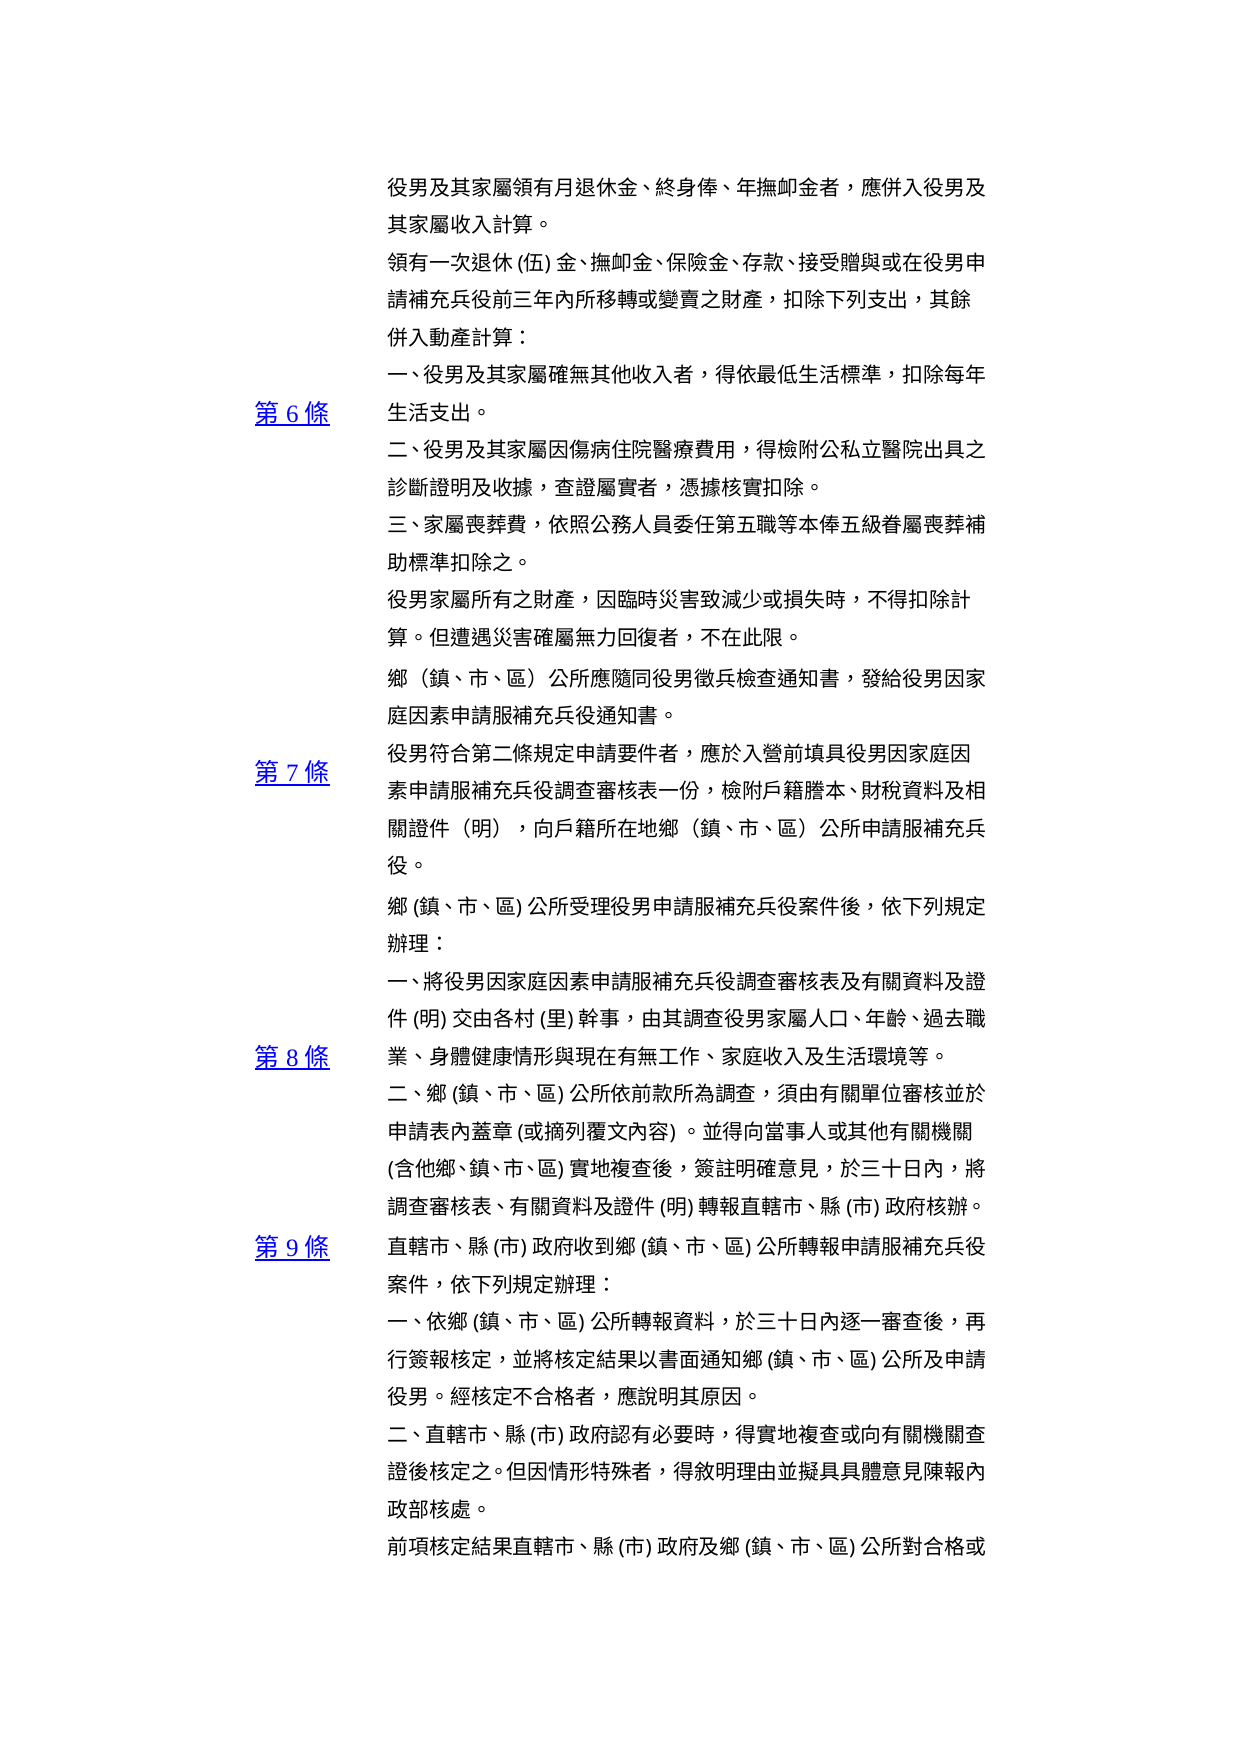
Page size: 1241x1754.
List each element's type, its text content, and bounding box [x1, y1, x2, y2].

table_cell [364, 885, 386, 1225]
table_cell [364, 657, 386, 885]
table_cell [364, 166, 386, 657]
table_cell 役男及其家屬領有月退休金、終身俸、年撫卹金者，應併入役男及其家屬收入計算。 領有一次退休 (伍) 金、撫卹金、保險金、存款、接受贈與或在役男申請補充兵役前三年內所移轉或變賣之財產，扣除下列支出，其餘併入動產計算： 一、役男及其家屬確無其他收入者，得依最低生活標準，扣除每年生活支出。 二、役男及其家屬因傷病住院醫療費用，得檢附公私立醫院出具之診斷證明及收據，查證屬實者，憑據核實扣除。 三、家屬喪葬費，依照公務人員委任第五職等本俸五級眷屬喪葬補助標準扣除之。 役男家屬所有之財產，因臨時災害致減少或損失時，不得扣除計算。但遭遇災害確屬無力回復者，不在此限。 [386, 166, 987, 657]
table_cell 第 8 條 [253, 885, 364, 1225]
table_cell 鄉 (鎮、市、區) 公所受理役男申請服補充兵役案件後，依下列規定辦理： 一、將役男因家庭因素申請服補充兵役調查審核表及有關資料及證件 (明) 交由各村 (里) 幹事，由其調查役男家屬人口、年齡、過去職業、身體健康情形與現在有無工作、家庭收入及生活環境等。 二、鄉 (鎮、市、區) 公所依前款所為調查，須由有關單位審核並於申請表內蓋章 (或摘列覆文內容) 。並得向當事人或其他有關機關 (含他鄉、鎮、市、區) 實地複查後，簽註明確意見，於三十日內，將調查審核表、有關資料及證件 (明) 轉報直轄市、縣 (市) 政府核辦。 [386, 885, 987, 1225]
table_cell 第 9 條 [253, 1225, 364, 1566]
table_cell 第 6 條 [253, 166, 364, 657]
table_cell 直轄市、縣 (市) 政府收到鄉 (鎮、市、區) 公所轉報申請服補充兵役案件，依下列規定辦理： 一、依鄉 (鎮、市、區) 公所轉報資料，於三十日內逐一審查後，再行簽報核定，並將核定結果以書面通知鄉 (鎮、市、區) 公所及申請役男。經核定不合格者，應說明其原因。 二、直轄市、縣 (市) 政府認有必要時，得實地複查或向有關機關查證後核定之。但因情形特殊者，得敘明理由並擬具具體意見陳報內政部核處。 前項核定結果直轄市、縣 (市) 政府及鄉 (鎮、市、區) 公所對合格或 [386, 1225, 987, 1566]
table_cell 鄉（鎮、市、區）公所應隨同役男徵兵檢查通知書，發給役男因家庭因素申請服補充兵役通知書。 役男符合第二條規定申請要件者，應於入營前填具役男因家庭因素申請服補充兵役調查審核表一份，檢附戶籍謄本、財稅資料及相關證件（明），向戶籍所在地鄉（鎮、市、區）公所申請服補充兵役。 [386, 657, 987, 885]
table_header [181, 165, 1059, 1568]
table_cell 第 7 條 [253, 657, 364, 885]
table_cell [364, 1225, 386, 1566]
